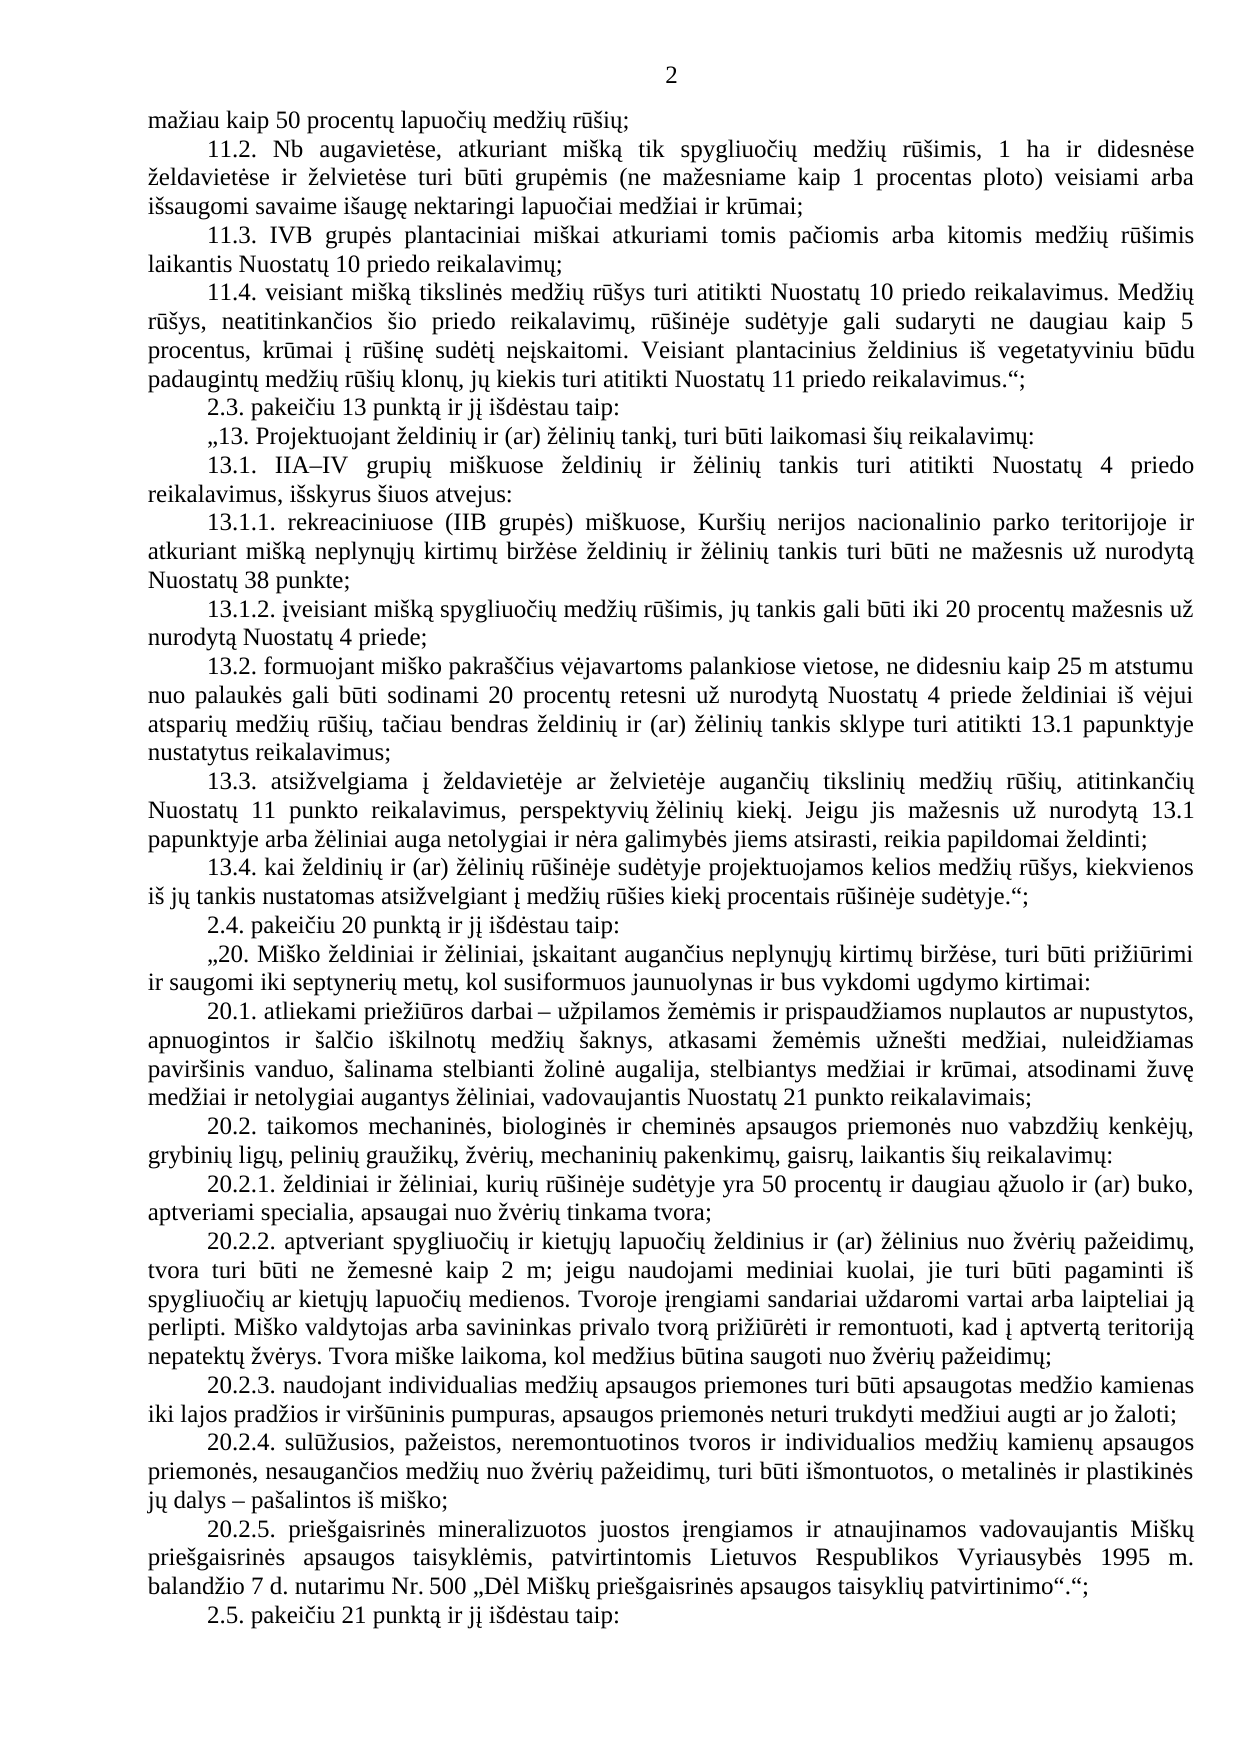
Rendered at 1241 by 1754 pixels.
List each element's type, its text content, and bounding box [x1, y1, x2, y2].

text 20.2.1. želdiniai ir žėliniai, kurių rūšinėje sudėtyje yra 50 procentų ir daugiau ąžuolo ir (ar) buko, aptveriami specialia, apsaugai nuo žvėrių tinkama tvora; [148, 1169, 1195, 1226]
text 2.3. pakeičiu 13 punktą ir jį išdėstau taip: [148, 392, 1195, 421]
text 13.1. IIA–IV grupių miškuose želdinių ir žėlinių tankis turi atitikti Nuostatų 4 priedo reikalavimus, išskyrus šiuos atvejus: [148, 450, 1195, 507]
text 20.2.2. aptveriant spygliuočių ir kietųjų lapuočių želdinius ir (ar) žėlinius nuo žvėrių pažeidimų, tvora turi būti ne žemesnė kaip 2 m; jeigu naudojami mediniai kuolai, jie turi būti pagaminti iš spygliuočių ar kietųjų lapuočių medienos. Tvoroje įrengiami sandariai uždaromi vartai arba laipteliai ją perlipti. Miško valdytojas arba savininkas privalo tvorą prižiūrėti ir remontuoti, kad į aptvertą teritoriją nepatektų žvėrys. Tvora miške laikoma, kol medžius būtina saugoti nuo žvėrių pažeidimų; [148, 1226, 1195, 1370]
text 20.2.5. priešgaisrinės mineralizuotos juostos įrengiamos ir atnaujinamos vadovaujantis Miškų priešgaisrinės apsaugos taisyklėmis, patvirtintomis Lietuvos Respublikos Vyriausybės 1995 m. balandžio 7 d. nutarimu Nr. 500 „Dėl Miškų priešgaisrinės apsaugos taisyklių patvirtinimo“.“; [148, 1514, 1195, 1600]
text 11.3. IVB grupės plantaciniai miškai atkuriami tomis pačiomis arba kitomis medžių rūšimis laikantis Nuostatų 10 priedo reikalavimų; [148, 220, 1195, 277]
text 20.2.3. naudojant individualias medžių apsaugos priemones turi būti apsaugotas medžio kamienas iki lajos pradžios ir viršūninis pumpuras, apsaugos priemonės neturi trukdyti medžiui augti ar jo žaloti; [148, 1370, 1195, 1427]
text „13. Projektuojant želdinių ir (ar) žėlinių tankį, turi būti laikomasi šių reikalavimų: [148, 421, 1195, 450]
text 20.2.4. sulūžusios, pažeistos, neremontuotinos tvoros ir individualios medžių kamienų apsaugos priemonės, nesaugančios medžių nuo žvėrių pažeidimų, turi būti išmontuotos, o metalinės ir plastikinės jų dalys – pašalintos iš miško; [148, 1427, 1195, 1514]
text 13.1.1. rekreaciniuose (IIB grupės) miškuose, Kuršių nerijos nacionalinio parko teritorijoje ir atkuriant mišką neplynųjų kirtimų biržėse želdinių ir žėlinių tankis turi būti ne mažesnis už nurodytą Nuostatų 38 punkte; [148, 507, 1195, 594]
text 2.5. pakeičiu 21 punktą ir jį išdėstau taip: [148, 1600, 1195, 1629]
text 2.4. pakeičiu 20 punktą ir jį išdėstau taip: [148, 910, 1195, 939]
text 20.1. atliekami priežiūros darbai – užpilamos žemėmis ir prispaudžiamos nuplautos ar nupustytos, apnuogintos ir šalčio iškilnotų medžių šaknys, atkasami žemėmis užnešti medžiai, nuleidžiamas paviršinis vanduo, šalinama stelbianti žolinė augalija, stelbiantys medžiai ir krūmai, atsodinami žuvę medžiai ir netolygiai augantys žėliniai, vadovaujantis Nuostatų 21 punkto reikalavimais; [148, 996, 1195, 1111]
text 13.2. formuojant miško pakraščius vėjavartoms palankiose vietose, ne didesniu kaip 25 m atstumu nuo palaukės gali būti sodinami 20 procentų retesni už nurodytą Nuostatų 4 priede želdiniai iš vėjui atsparių medžių rūšių, tačiau bendras želdinių ir (ar) žėlinių tankis sklype turi atitikti 13.1 papunktyje nustatytus reikalavimus; [148, 651, 1195, 766]
text 20.2. taikomos mechaninės, biologinės ir cheminės apsaugos priemonės nuo vabzdžių kenkėjų, grybinių ligų, pelinių graužikų, žvėrių, mechaninių pakenkimų, gaisrų, laikantis šių reikalavimų: [148, 1111, 1195, 1169]
text 11.4. veisiant mišką tikslinės medžių rūšys turi atitikti Nuostatų 10 priedo reikalavimus. Medžių rūšys, neatitinkančios šio priedo reikalavimų, rūšinėje sudėtyje gali sudaryti ne daugiau kaip 5 procentus, krūmai į rūšinę sudėtį neįskaitomi. Veisiant plantacinius želdinius iš vegetatyviniu būdu padaugintų medžių rūšių klonų, jų kiekis turi atitikti Nuostatų 11 priedo reikalavimus.“; [148, 277, 1195, 392]
text 13.4. kai želdinių ir (ar) žėlinių rūšinėje sudėtyje projektuojamos kelios medžių rūšys, kiekvienos iš jų tankis nustatomas atsižvelgiant į medžių rūšies kiekį procentais rūšinėje sudėtyje.“; [148, 852, 1195, 910]
text „20. Miško želdiniai ir žėliniai, įskaitant augančius neplynųjų kirtimų biržėse, turi būti prižiūrimi ir saugomi iki septynerių metų, kol susiformuos jaunuolynas ir bus vykdomi ugdymo kirtimai: [148, 939, 1195, 996]
text 11.2. Nb augavietėse, atkuriant mišką tik spygliuočių medžių rūšimis, 1 ha ir didesnėse želdavietėse ir želvietėse turi būti grupėmis (ne mažesniame kaip 1 procentas ploto) veisiami arba išsaugomi savaime išaugę nektaringi lapuočiai medžiai ir krūmai; [148, 134, 1195, 220]
text 13.1.2. įveisiant mišką spygliuočių medžių rūšimis, jų tankis gali būti iki 20 procentų mažesnis už nurodytą Nuostatų 4 priede; [148, 594, 1195, 651]
text mažiau kaip 50 procentų lapuočių medžių rūšių; [148, 105, 1195, 134]
text 13.3. atsižvelgiama į želdavietėje ar želvietėje augančių tikslinių medžių rūšių, atitinkančių Nuostatų 11 punkto reikalavimus, perspektyvių žėlinių kiekį. Jeigu jis mažesnis už nurodytą 13.1 papunktyje arba žėliniai auga netolygiai ir nėra galimybės jiems atsirasti, reikia papildomai želdinti; [148, 766, 1195, 852]
